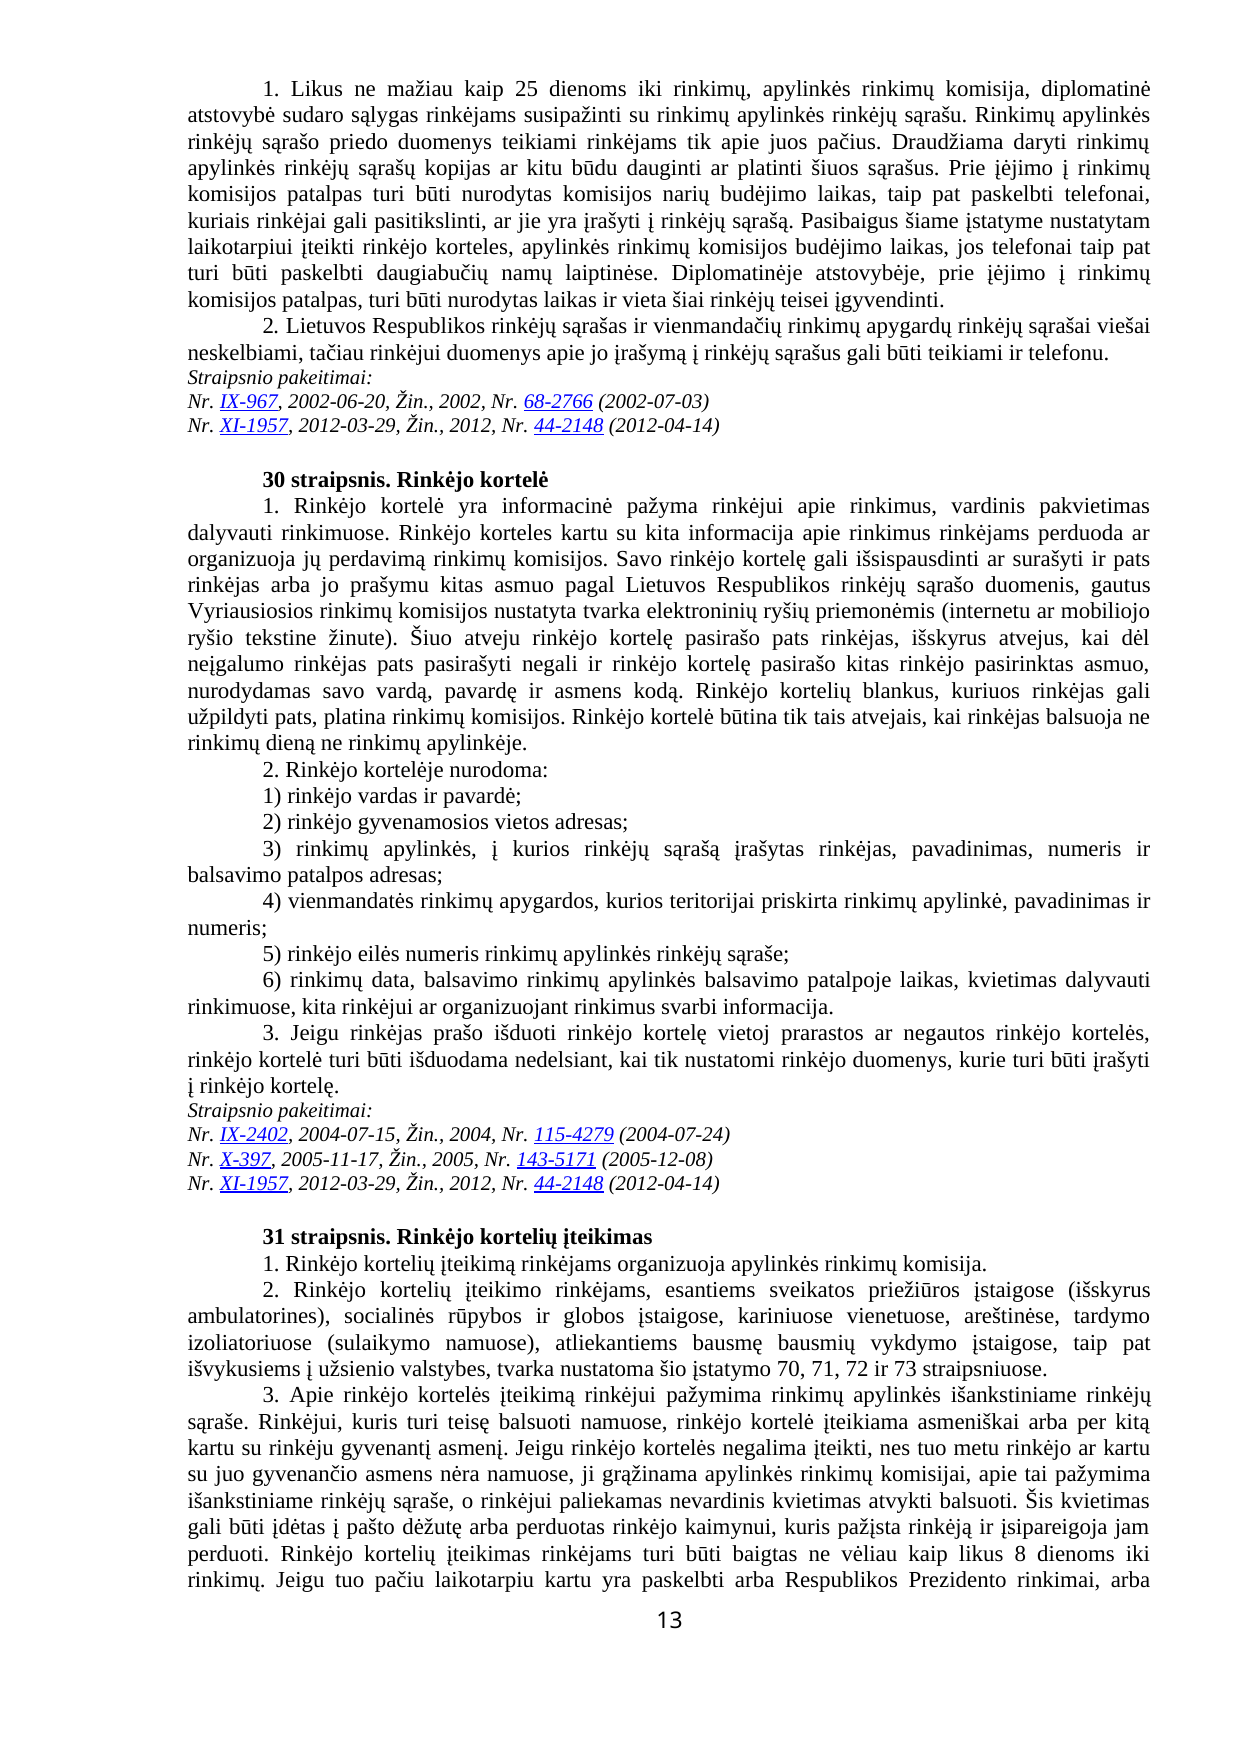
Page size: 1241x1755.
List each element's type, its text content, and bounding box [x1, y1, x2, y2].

text 2. Rinkėjo kortelėje nurodoma: [187, 756, 1152, 782]
text 1. Rinkėjo kortelė yra informacinė pažyma rinkėjui apie rinkimus, vardinis pakvietimas dalyvauti rinkimuose. Rinkėjo korteles kartu su kita informacija apie rinkimus rinkėjams perduoda ar organizuoja jų perdavimą rinkimų komisijos. Savo rinkėjo kortelę gali išsispausdinti ar surašyti ir pats rinkėjas arba jo prašymu kitas asmuo pagal Lietuvos Respublikos rinkėjų sąrašo duomenis, gautus Vyriausiosios rinkimų komisijos nustatyta tvarka elektroninių ryšių priemonėmis (internetu ar mobiliojo ryšio tekstine žinute). Šiuo atveju rinkėjo kortelę pasirašo pats rinkėjas, išskyrus atvejus, kai dėl neįgalumo rinkėjas pats pasirašyti negali ir rinkėjo kortelę pasirašo kitas rinkėjo pasirinktas asmuo, nurodydamas savo vardą, pavardę ir asmens kodą. Rinkėjo kortelių blankus, kuriuos rinkėjas gali užpildyti pats, platina rinkimų komisijos. Rinkėjo kortelė būtina tik tais atvejais, kai rinkėjas balsuoja ne rinkimų dieną ne rinkimų apylinkėje. [187, 492, 1152, 756]
text 6) rinkimų data, balsavimo rinkimų apylinkės balsavimo patalpoje laikas, kvietimas dalyvauti rinkimuose, kita rinkėjui ar organizuojant rinkimus svarbi informacija. [187, 967, 1152, 1019]
text 2. Rinkėjo kortelių įteikimo rinkėjams, esantiems sveikatos priežiūros įstaigose (išskyrus ambulatorines), socialinės rūpybos ir globos įstaigose, kariniuose vienetuose, areštinėse, tardymo izoliatoriuose (sulaikymo namuose), atliekantiems bausmę bausmių vykdymo įstaigose, taip pat išvykusiems į užsienio valstybes, tvarka nustatoma šio įstatymo 70, 71, 72 ir 73 straipsniuose. [187, 1276, 1152, 1381]
text 2. Lietuvos Respublikos rinkėjų sąrašas ir vienmandačių rinkimų apygardų rinkėjų sąrašai viešai neskelbiami, tačiau rinkėjui duomenys apie jo įrašymą į rinkėjų sąrašus gali būti teikiami ir telefonu. [187, 312, 1152, 365]
text 1. Likus ne mažiau kaip 25 dienoms iki rinkimų, apylinkės rinkimų komisija, diplomatinė atstovybė sudaro sąlygas rinkėjams susipažinti su rinkimų apylinkės rinkėjų sąrašu. Rinkimų apylinkės rinkėjų sąrašo priedo duomenys teikiami rinkėjams tik apie juos pačius. Draudžiama daryti rinkimų apylinkės rinkėjų sąrašų kopijas ar kitu būdu dauginti ar platinti šiuos sąrašus. Prie įėjimo į rinkimų komisijos patalpas turi būti nurodytas komisijos narių budėjimo laikas, taip pat paskelbti telefonai, kuriais rinkėjai gali pasitikslinti, ar jie yra įrašyti į rinkėjų sąrašą. Pasibaigus šiame įstatyme nustatytam laikotarpiui įteikti rinkėjo korteles, apylinkės rinkimų komisijos budėjimo laikas, jos telefonai taip pat turi būti paskelbti daugiabučių namų laiptinėse. Diplomatinėje atstovybėje, prie įėjimo į rinkimų komisijos patalpas, turi būti nurodytas laikas ir vieta šiai rinkėjų teisei įgyvendinti. [187, 75, 1152, 312]
text 30 straipsnis. Rinkėjo kortelė [187, 466, 1152, 492]
text Nr. IX-967, 2002-06-20, Žin., 2002, Nr. 68-2766 (2002-07-03) [187, 389, 1152, 413]
text 3) rinkimų apylinkės, į kurios rinkėjų sąrašą įrašytas rinkėjas, pavadinimas, numeris ir balsavimo patalpos adresas; [187, 835, 1152, 887]
text 2) rinkėjo gyvenamosios vietos adresas; [187, 808, 1152, 835]
text 3. Jeigu rinkėjas prašo išduoti rinkėjo kortelę vietoj prarastos ar negautos rinkėjo kortelės, rinkėjo kortelė turi būti išduodama nedelsiant, kai tik nustatomi rinkėjo duomenys, kurie turi būti įrašyti į rinkėjo kortelę. [187, 1019, 1152, 1098]
text 5) rinkėjo eilės numeris rinkimų apylinkės rinkėjų sąraše; [187, 940, 1152, 967]
text 4) vienmandatės rinkimų apygardos, kurios teritorijai priskirta rinkimų apylinkė, pavadinimas ir numeris; [187, 887, 1152, 940]
text Nr. IX-2402, 2004-07-15, Žin., 2004, Nr. 115-4279 (2004-07-24) [187, 1122, 1152, 1146]
text Straipsnio pakeitimai: [187, 1098, 1152, 1122]
text 31 straipsnis. Rinkėjo kortelių įteikimas [187, 1223, 1152, 1250]
text Nr. XI-1957, 2012-03-29, Žin., 2012, Nr. 44-2148 (2012-04-14) [187, 1171, 1152, 1194]
text 1. Rinkėjo kortelių įteikimą rinkėjams organizuoja apylinkės rinkimų komisija. [187, 1250, 1152, 1276]
text 3. Apie rinkėjo kortelės įteikimą rinkėjui pažymima rinkimų apylinkės išankstiniame rinkėjų sąraše. Rinkėjui, kuris turi teisę balsuoti namuose, rinkėjo kortelė įteikiama asmeniškai arba per kitą kartu su rinkėju gyvenantį asmenį. Jeigu rinkėjo kortelės negalima įteikti, nes tuo metu rinkėjo ar kartu su juo gyvenančio asmens nėra namuose, ji grąžinama apylinkės rinkimų komisijai, apie tai pažymima išankstiniame rinkėjų sąraše, o rinkėjui paliekamas nevardinis kvietimas atvykti balsuoti. Šis kvietimas gali būti įdėtas į pašto dėžutę arba perduotas rinkėjo kaimynui, kuris pažįsta rinkėją ir įsipareigoja jam perduoti. Rinkėjo kortelių įteikimas rinkėjams turi būti baigtas ne vėliau kaip likus 8 dienoms iki rinkimų. Jeigu tuo pačiu laikotarpiu kartu yra paskelbti arba Respublikos Prezidento rinkimai, arba [187, 1381, 1152, 1592]
text Nr. XI-1957, 2012-03-29, Žin., 2012, Nr. 44-2148 (2012-04-14) [187, 413, 1152, 437]
text Nr. X-397, 2005-11-17, Žin., 2005, Nr. 143-5171 (2005-12-08) [187, 1146, 1152, 1171]
text 1) rinkėjo vardas ir pavardė; [187, 782, 1152, 808]
text Straipsnio pakeitimai: [187, 365, 1152, 389]
